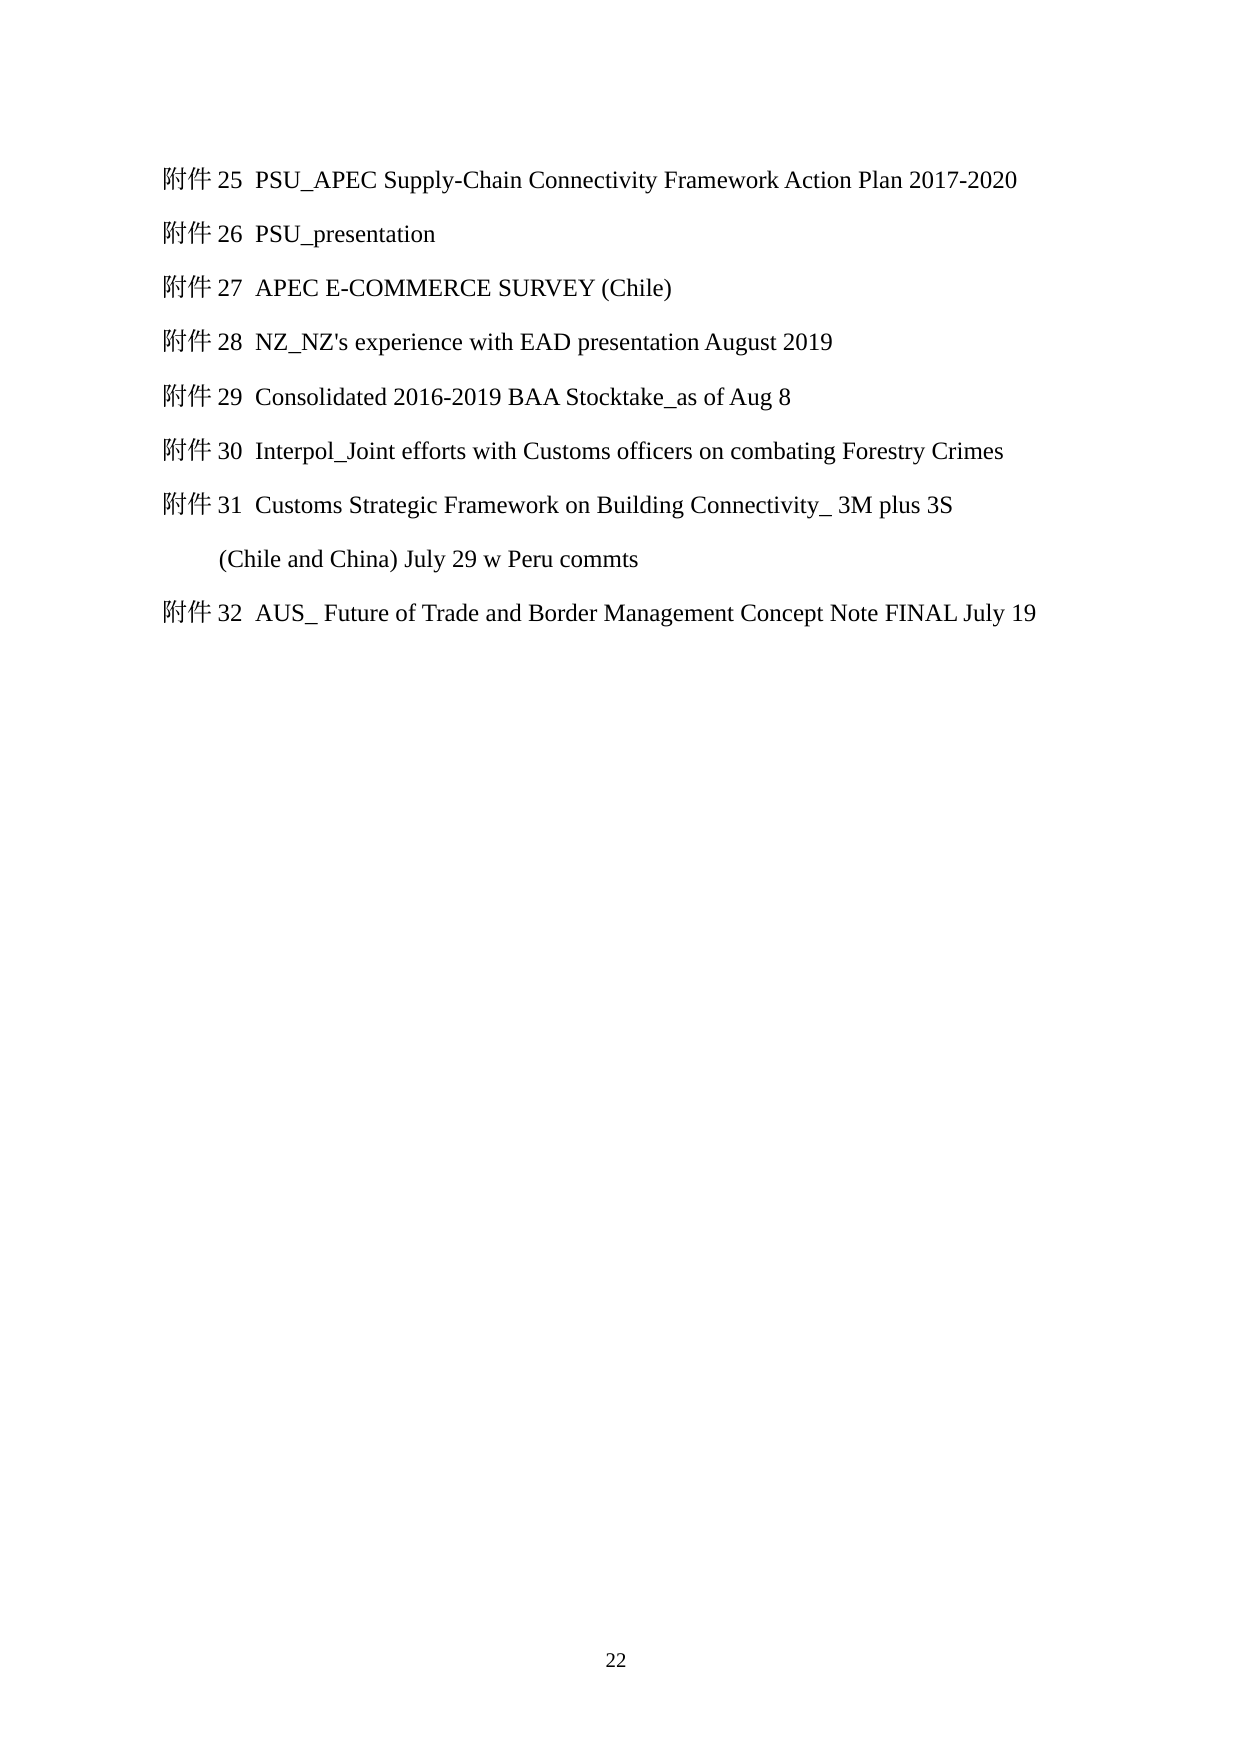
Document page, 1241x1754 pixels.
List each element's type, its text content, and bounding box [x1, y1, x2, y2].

text 附件28 NZ_NZ's experience with EAD presentation August 2019 [162, 312, 1069, 360]
text 附件29 Consolidated 2016-2019 BAA Stocktake_as of Aug 8 [162, 367, 1069, 414]
text 附件32 AUS_ Future of Trade and Border Management Concept Note FINAL July 19 [162, 583, 1069, 631]
text 附件30 Interpol_Joint efforts with Customs officers on combating Forestry Crimes [162, 421, 1069, 469]
text 附件25 PSU_APEC Supply-Chain Connectivity Framework Action Plan 2017-2020 [162, 150, 1069, 198]
text (Chile and China) July 29 w Peru commts [162, 529, 1069, 577]
text 附件27 APEC E-COMMERCE SURVEY (Chile) [162, 258, 1069, 306]
text 附件26 PSU_presentation [162, 204, 1069, 252]
text 附件31 Customs Strategic Framework on Building Connectivity_ 3M plus 3S [162, 475, 1069, 523]
